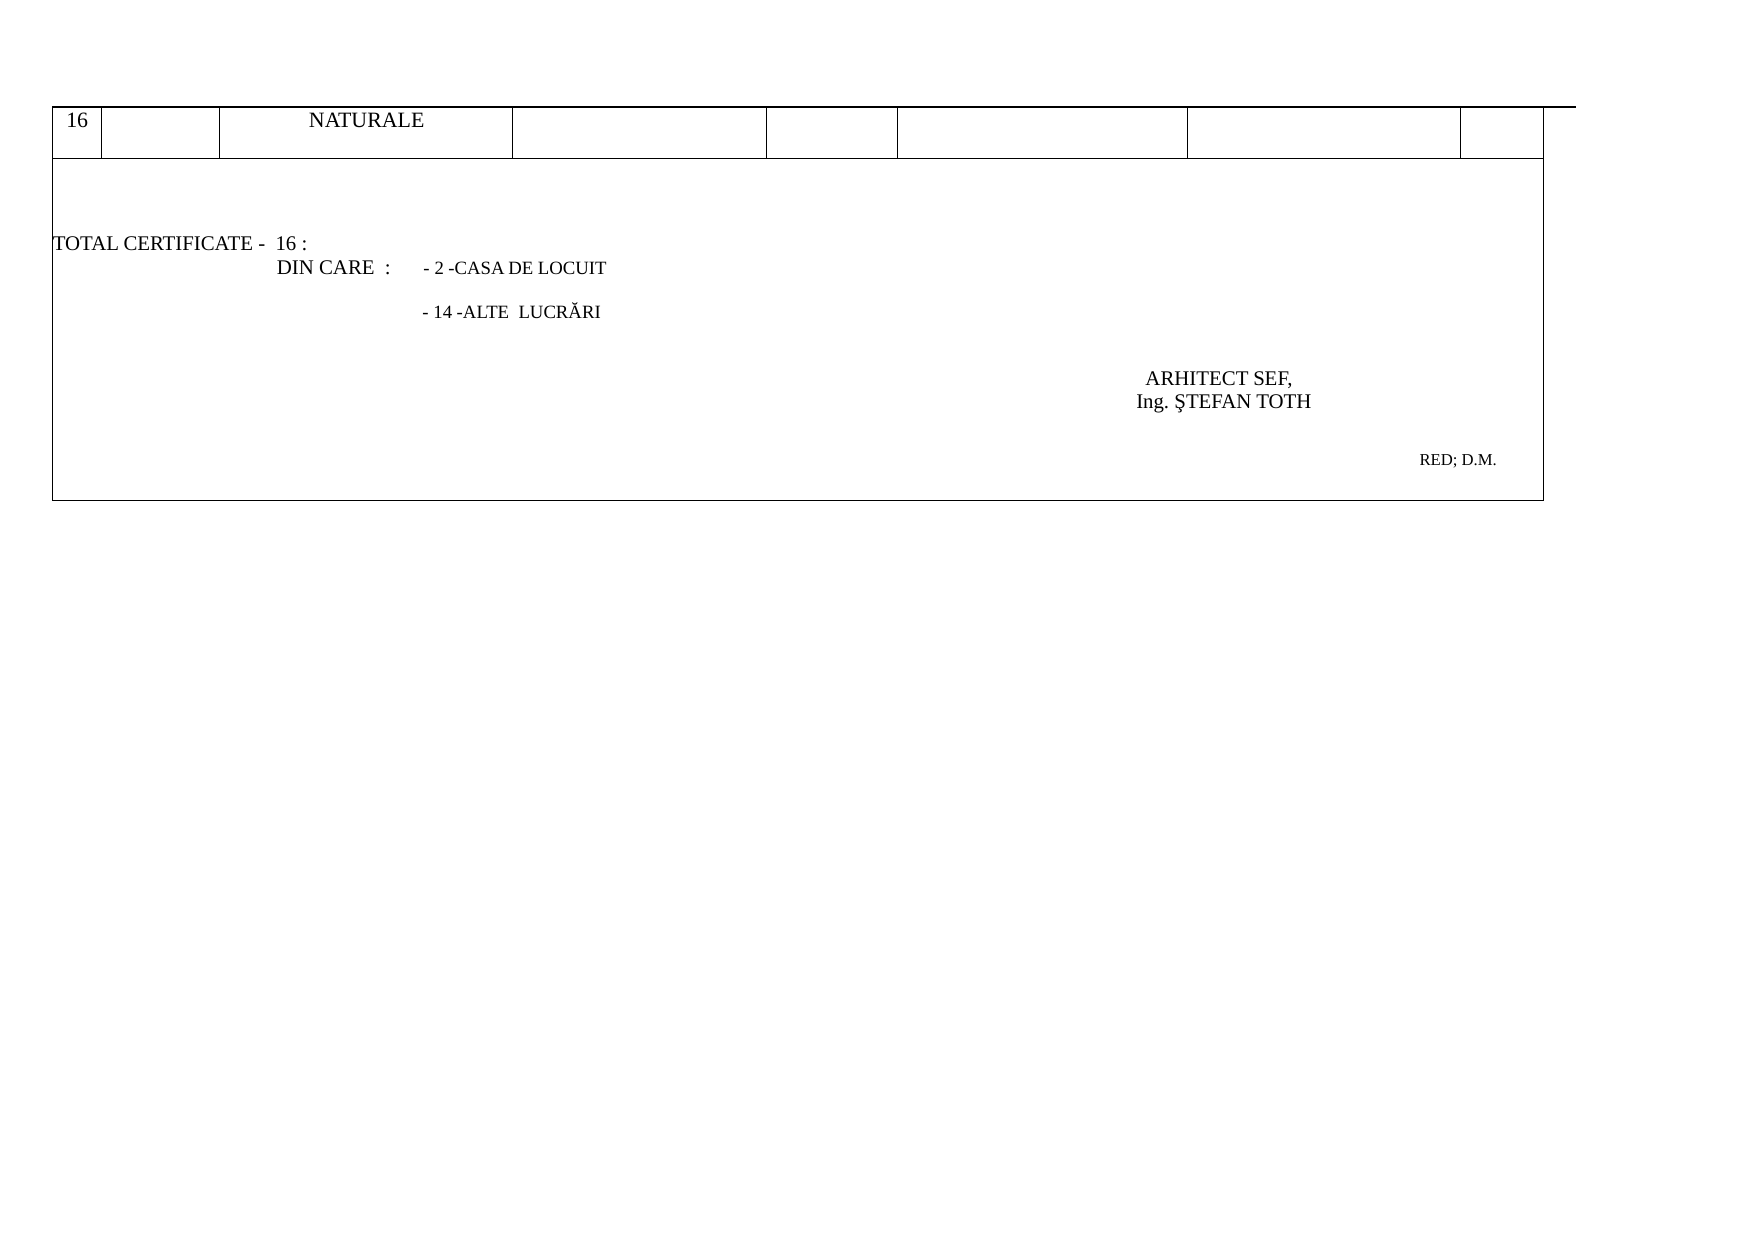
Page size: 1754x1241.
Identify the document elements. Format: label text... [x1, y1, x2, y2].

table_cell [767, 108, 897, 158]
table_cell TOTAL CERTIFICATE - 16 : DIN CARE : - 2 -CASA DE LOCUIT - 14 -ALTE LUCRĂRI ARHITECT SEF, Ing. ŞTEFAN TOTH RED; D.M. [53, 159, 1543, 500]
table_cell [102, 108, 219, 158]
table_cell [1544, 158, 1576, 500]
table_cell [1544, 108, 1576, 158]
table_cell [513, 108, 766, 158]
table_cell 16 [53, 108, 101, 158]
table_cell [898, 108, 1187, 158]
table_cell [1461, 108, 1543, 158]
table_cell NATURALE [220, 108, 512, 158]
table_cell [1188, 108, 1460, 158]
